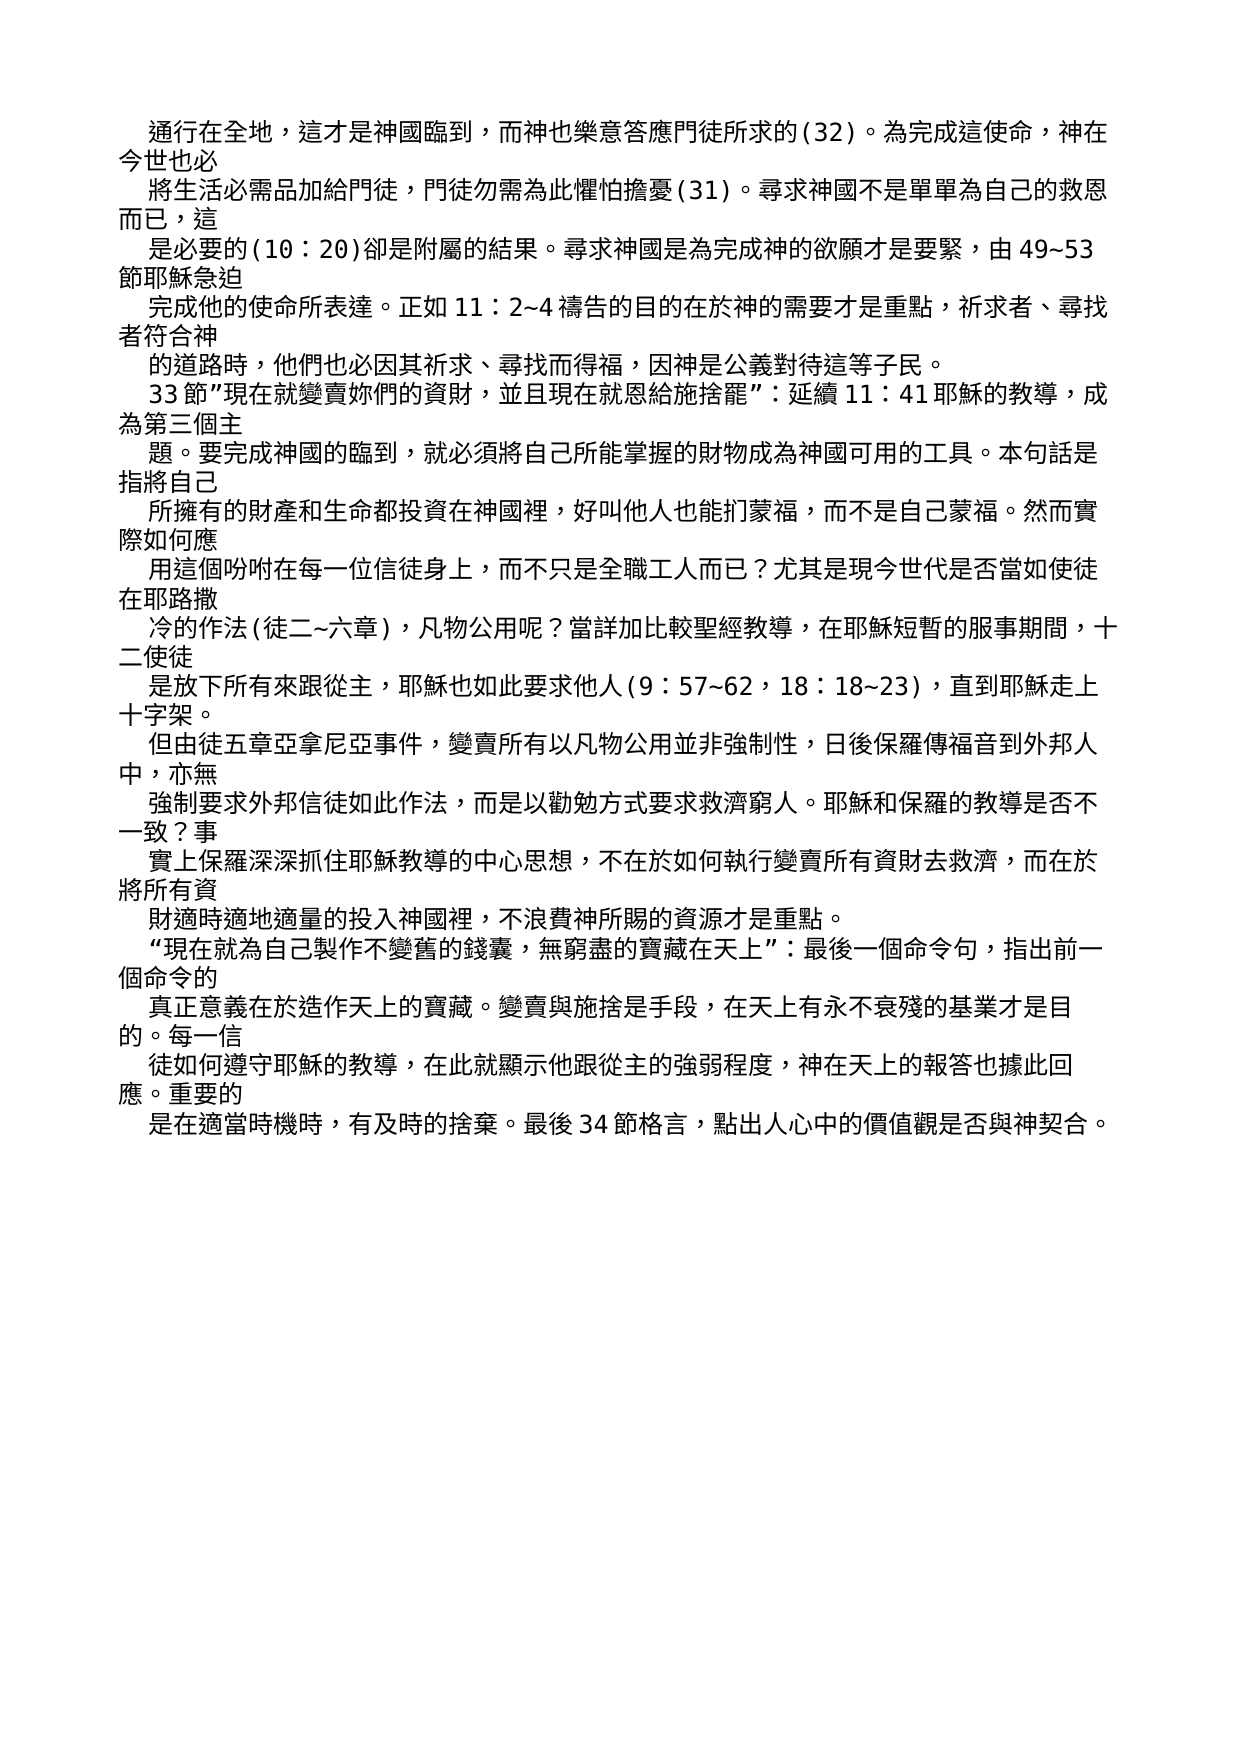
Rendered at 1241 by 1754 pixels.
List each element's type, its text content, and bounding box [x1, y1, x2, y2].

text 通行在全地，這才是神國臨到，而神也樂意答應門徒所求的(32)。為完成這使命，神在今世也必 將生活必需品加給門徒，門徒勿需為此懼怕擔憂(31)。尋求神國不是單單為自己的救恩而已，這 是必要的(10：20)卻是附屬的結果。尋求神國是為完成神的欲願才是要緊，由49~53節耶穌急迫 完成他的使命所表達。正如11：2~4禱告的目的在於神的需要才是重點，祈求者、尋找者符合神 的道路時，他們也必因其祈求、尋找而得福，因神是公義對待這等子民。 33節”現在就變賣妳們的資財，並且現在就恩給施捨罷”：延續11：41耶穌的教導，成為第三個主 題。要完成神國的臨到，就必須將自己所能掌握的財物成為神國可用的工具。本句話是指將自己 所擁有的財產和生命都投資在神國裡，好叫他人也能扪蒙福，而不是自己蒙福。然而實際如何應 用這個吩咐在每一位信徒身上，而不只是全職工人而已？尤其是現今世代是否當如使徒在耶路撒 冷的作法(徒二~六章)，凡物公用呢？當詳加比較聖經教導，在耶穌短暫的服事期間，十二使徒 是放下所有來跟從主，耶穌也如此要求他人(9：57~62，18：18~23)，直到耶穌走上十字架。 但由徒五章亞拿尼亞事件，變賣所有以凡物公用並非強制性，日後保羅傳福音到外邦人中，亦無 強制要求外邦信徒如此作法，而是以勸勉方式要求救濟窮人。耶穌和保羅的教導是否不一致？事 實上保羅深深抓住耶穌教導的中心思想，不在於如何執行變賣所有資財去救濟，而在於將所有資 財適時適地適量的投入神國裡，不浪費神所賜的資源才是重點。 “現在就為自己製作不變舊的錢囊，無窮盡的寶藏在天上”：最後一個命令句，指出前一個命令的 真正意義在於造作天上的寶藏。變賣與施捨是手段，在天上有永不衰殘的基業才是目的。每一信 徒如何遵守耶穌的教導，在此就顯示他跟從主的強弱程度，神在天上的報答也據此回應。重要的 是在適當時機時，有及時的捨棄。最後34節格言，點出人心中的價值觀是否與神契合。 [118, 118, 1122, 1139]
